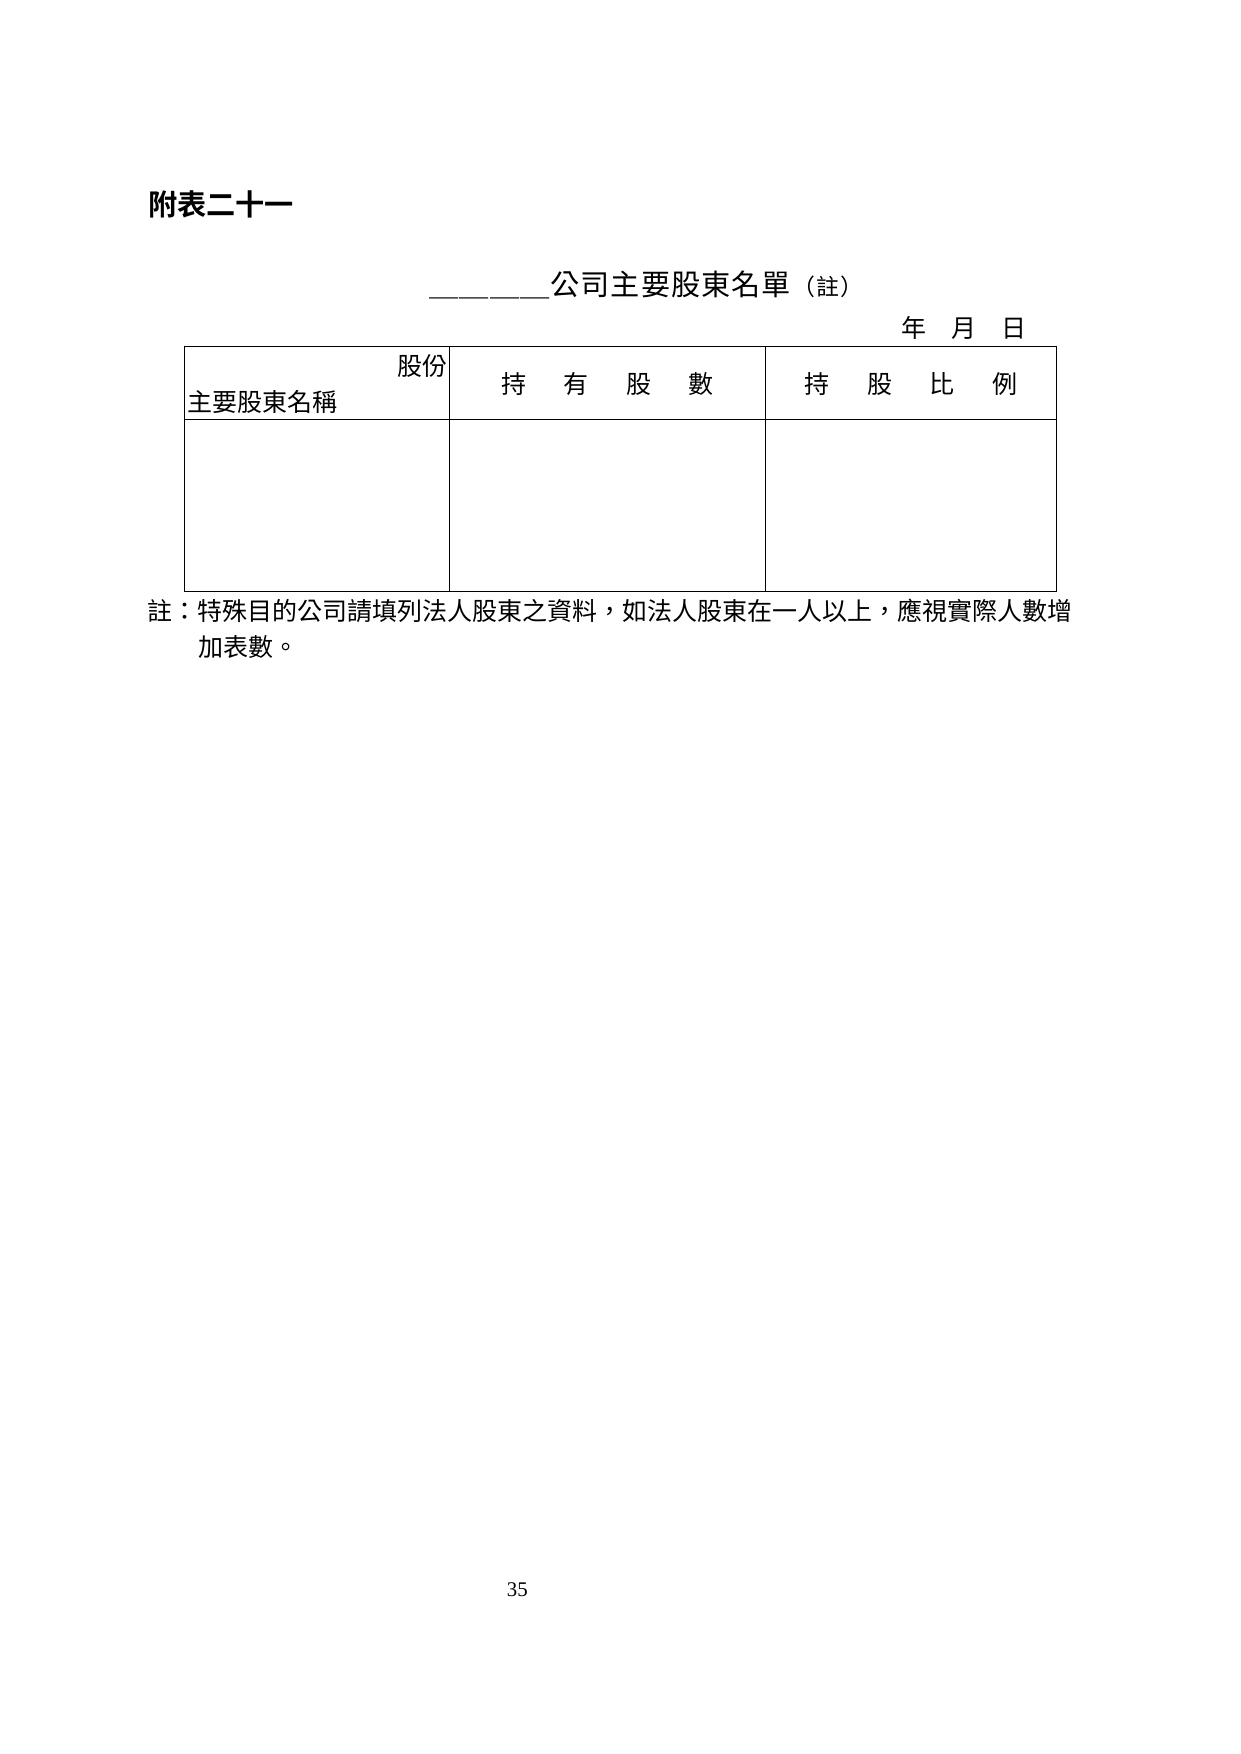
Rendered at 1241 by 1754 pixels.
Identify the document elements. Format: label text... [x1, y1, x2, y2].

table_header 股份 主要股東名稱 [185, 347, 449, 419]
table_header 持 股 比 例 [766, 347, 1056, 419]
text 註：特殊目的公司請填列法人股東之資料，如法人股東在一人以上，應視實際人數增加表數。 [148, 592, 1092, 664]
table_cell [185, 420, 449, 591]
table_header 持 有 股 數 [450, 347, 765, 419]
text 附表二十一 [148, 182, 1092, 224]
table_cell [450, 420, 765, 591]
text ＿＿＿＿公司主要股東名單（註） [148, 262, 1092, 304]
text 年 月 日 [148, 304, 1026, 346]
table_cell [766, 420, 1056, 591]
